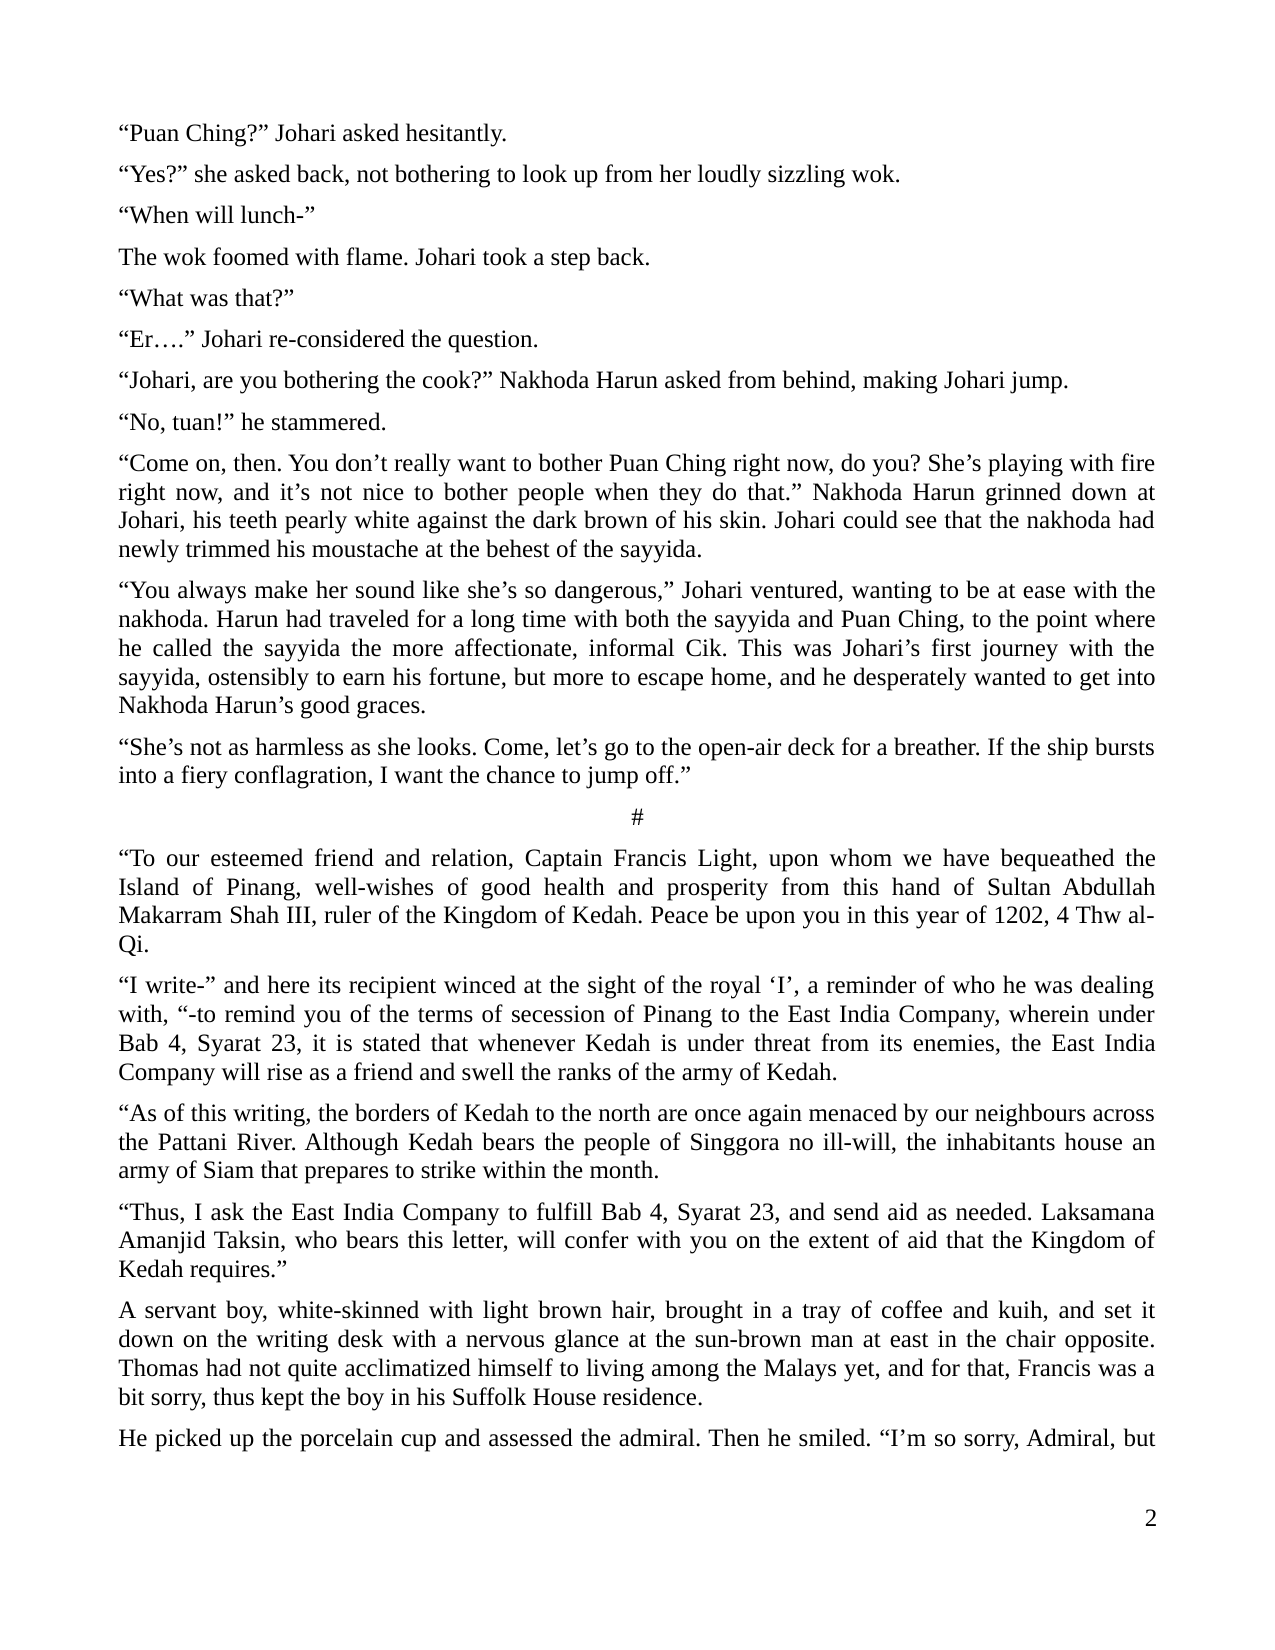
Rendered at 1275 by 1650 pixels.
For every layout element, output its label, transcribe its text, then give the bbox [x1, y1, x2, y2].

text “Er….” Johari re-considered the question. [118, 324, 1157, 353]
text A servant boy, white-skinned with light brown hair, brought in a tray of coffee and kuih, and set it down on the writing desk with a nervous glance at the sun-brown man at east in the chair opposite. Thomas had not quite acclimatized himself to living among the Malays yet, and for that, Francis was a bit sorry, thus kept the boy in his Suffolk House residence. [118, 1296, 1157, 1411]
text “Come on, then. You don’t really want to bother Puan Ching right now, do you? She’s playing with fire right now, and it’s not nice to bother people when they do that.” Nakhoda Harun grinned down at Johari, his teeth pearly white against the dark brown of his skin. Johari could see that the nakhoda had newly trimmed his moustache at the behest of the sayyida. [118, 448, 1157, 563]
text “Thus, I ask the East India Company to fulfill Bab 4, Syarat 23, and send aid as needed. Laksamana Amanjid Taksin, who bears this letter, will confer with you on the extent of aid that the Kingdom of Kedah requires.” [118, 1197, 1157, 1283]
text “To our esteemed friend and relation, Captain Francis Light, upon whom we have bequeathed the Island of Pinang, well-wishes of good health and prosperity from this hand of Sultan Abdullah Makarram Shah III, ruler of the Kingdom of Kedah. Peace be upon you in this year of 1202, 4 Thw al-Qi. [118, 843, 1157, 958]
text “What was that?” [118, 283, 1157, 312]
text # [118, 802, 1157, 831]
text The wok foomed with flame. Johari took a step back. [118, 242, 1157, 271]
text “Yes?” she asked back, not bothering to look up from her loudly sizzling wok. [118, 159, 1157, 188]
text “Puan Ching?” Johari asked hesitantly. [118, 118, 1157, 147]
text “She’s not as harmless as she looks. Come, let’s go to the open-air deck for a breather. If the ship bursts into a fiery conflagration, I want the chance to jump off.” [118, 732, 1157, 789]
text “I write-” and here its recipient winced at the sight of the royal ‘I’, a reminder of who he was dealing with, “-to remind you of the terms of secession of Pinang to the East India Company, wherein under Bab 4, Syarat 23, it is stated that whenever Kedah is under threat from its enemies, the East India Company will rise as a friend and swell the ranks of the army of Kedah. [118, 971, 1157, 1086]
text He picked up the porcelain cup and assessed the admiral. Then he smiled. “I’m so sorry, Admiral, but [118, 1423, 1157, 1452]
text “When will lunch-” [118, 201, 1157, 229]
text “You always make her sound like she’s so dangerous,” Johari ventured, wanting to be at ease with the nakhoda. Harun had traveled for a long time with both the sayyida and Puan Ching, to the point where he called the sayyida the more affectionate, informal Cik. This was Johari’s first journey with the sayyida, ostensibly to earn his fortune, but more to escape home, and he desperately wanted to get into Nakhoda Harun’s good graces. [118, 576, 1157, 719]
text “As of this writing, the borders of Kedah to the north are once again menaced by our neighbours across the Pattani River. Although Kedah bears the people of Singgora no ill-will, the inhabitants house an army of Siam that prepares to strike within the month. [118, 1098, 1157, 1184]
text “No, tuan!” he stammered. [118, 407, 1157, 436]
text “Johari, are you bothering the cook?” Nakhoda Harun asked from behind, making Johari jump. [118, 366, 1157, 394]
